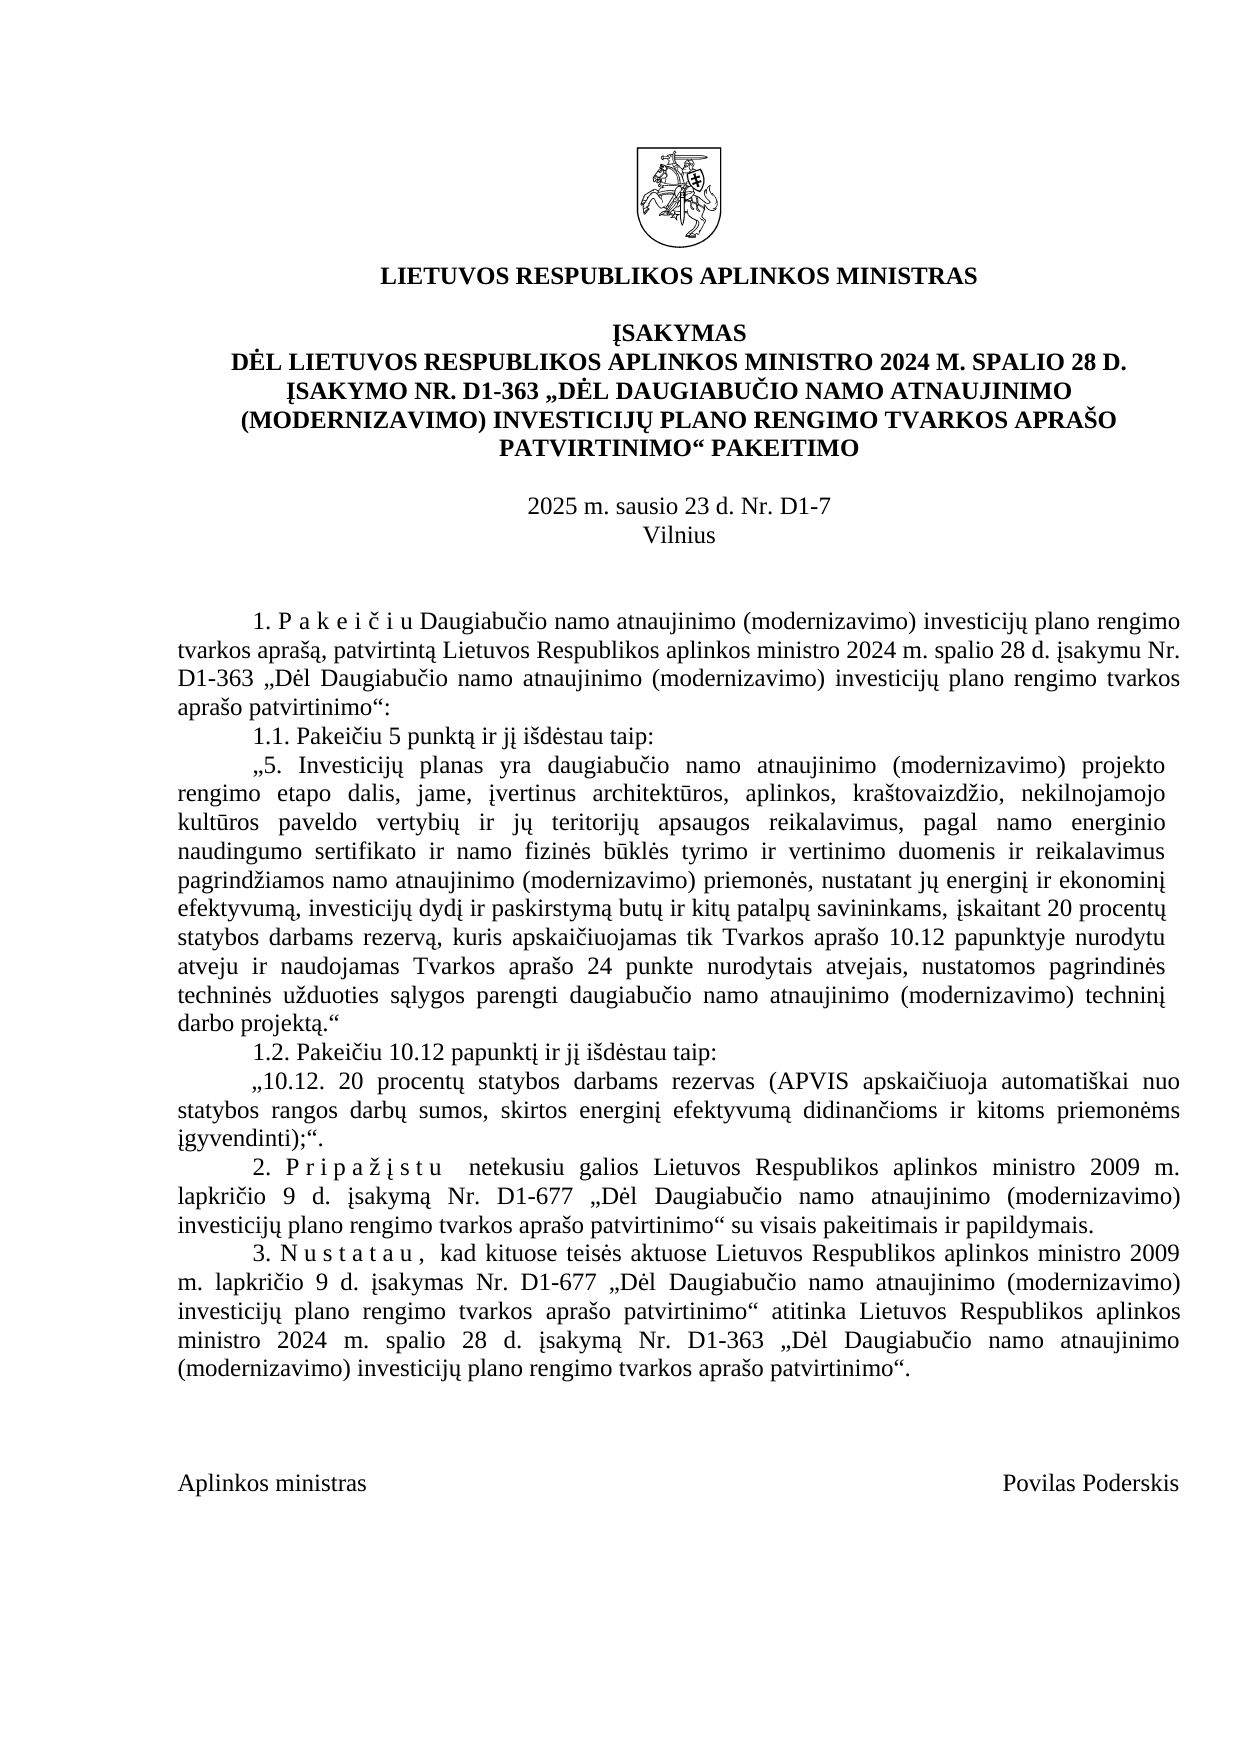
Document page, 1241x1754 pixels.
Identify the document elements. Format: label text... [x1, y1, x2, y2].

text DĖL LIETUVOS RESPUBLIKOS APLINKOS MINISTRO 2024 M. SPALIO 28 D. ĮSAKYMO NR. D1-363 „DĖL DAUGIABUČIO NAMO ATNAUJINIMO (MODERNIZAVIMO) INVESTICIJŲ PLANO RENGIMO TVARKOS APRAŠO PATVIRTINIMO“ PAKEITIMO [177, 347, 1181, 462]
text Vilnius [177, 520, 1181, 577]
text 1. P a k e i č i u Daugiabučio namo atnaujinimo (modernizavimo) investicijų plano rengimo tvarkos aprašą, patvirtintą Lietuvos Respublikos aplinkos ministro 2024 m. spalio 28 d. įsakymu Nr. D1-363 „Dėl Daugiabučio namo atnaujinimo (modernizavimo) investicijų plano rengimo tvarkos aprašo patvirtinimo“: [177, 606, 1181, 721]
text 1.2. Pakeičiu 10.12 papunktį ir jį išdėstau taip: [177, 1037, 1181, 1066]
text „10.12. 20 procentų statybos darbams rezervas (APVIS apskaičiuoja automatiškai nuo statybos rangos darbų sumos, skirtos energinį efektyvumą didinančioms ir kitoms priemonėms įgyvendinti);“. [177, 1066, 1181, 1152]
text 1.1. Pakeičiu 5 punktą ir jį išdėstau taip: [177, 721, 1181, 750]
text 3. Nustatau, kad kituose teisės aktuose Lietuvos Respublikos aplinkos ministro 2009 m. lapkričio 9 d. įsakymas Nr. D1-677 „Dėl Daugiabučio namo atnaujinimo (modernizavimo) investicijų plano rengimo tvarkos aprašo patvirtinimo“ atitinka Lietuvos Respublikos aplinkos ministro 2024 m. spalio 28 d. įsakymą Nr. D1-363 „Dėl Daugiabučio namo atnaujinimo (modernizavimo) investicijų plano rengimo tvarkos aprašo patvirtinimo“. [177, 1238, 1181, 1382]
text „5. Investicijų planas yra daugiabučio namo atnaujinimo (modernizavimo) projekto rengimo etapo dalis, jame, įvertinus architektūros, aplinkos, kraštovaizdžio, nekilnojamojo kultūros paveldo vertybių ir jų teritorijų apsaugos reikalavimus, pagal namo energinio naudingumo sertifikato ir namo fizinės būklės tyrimo ir vertinimo duomenis ir reikalavimus pagrindžiamos namo atnaujinimo (modernizavimo) priemonės, nustatant jų energinį ir ekonominį efektyvumą, investicijų dydį ir paskirstymą butų ir kitų patalpų savininkams, įskaitant 20 procentų statybos darbams rezervą, kuris apskaičiuojamas tik Tvarkos aprašo 10.12 papunktyje nurodytu atveju ir naudojamas Tvarkos aprašo 24 punkte nurodytais atvejais, nustatomos pagrindinės techninės užduoties sąlygos parengti daugiabučio namo atnaujinimo (modernizavimo) techninį darbo projektą.“ [177, 750, 1166, 1037]
text LIETUVOS RESPUBLIKOS APLINKOS MINISTRAS [177, 261, 1181, 290]
text 2. Pripažįstu netekusiu galios Lietuvos Respublikos aplinkos ministro 2009 m. lapkričio 9 d. įsakymą Nr. D1-677 „Dėl Daugiabučio namo atnaujinimo (modernizavimo) investicijų plano rengimo tvarkos aprašo patvirtinimo“ su visais pakeitimais ir papildymais. [177, 1152, 1181, 1238]
text ĮSAKYMAS [177, 318, 1181, 347]
text Aplinkos ministras Povilas Poderskis [177, 1468, 1181, 1555]
text 2025 m. sausio 23 d. Nr. D1-7 [177, 491, 1181, 520]
